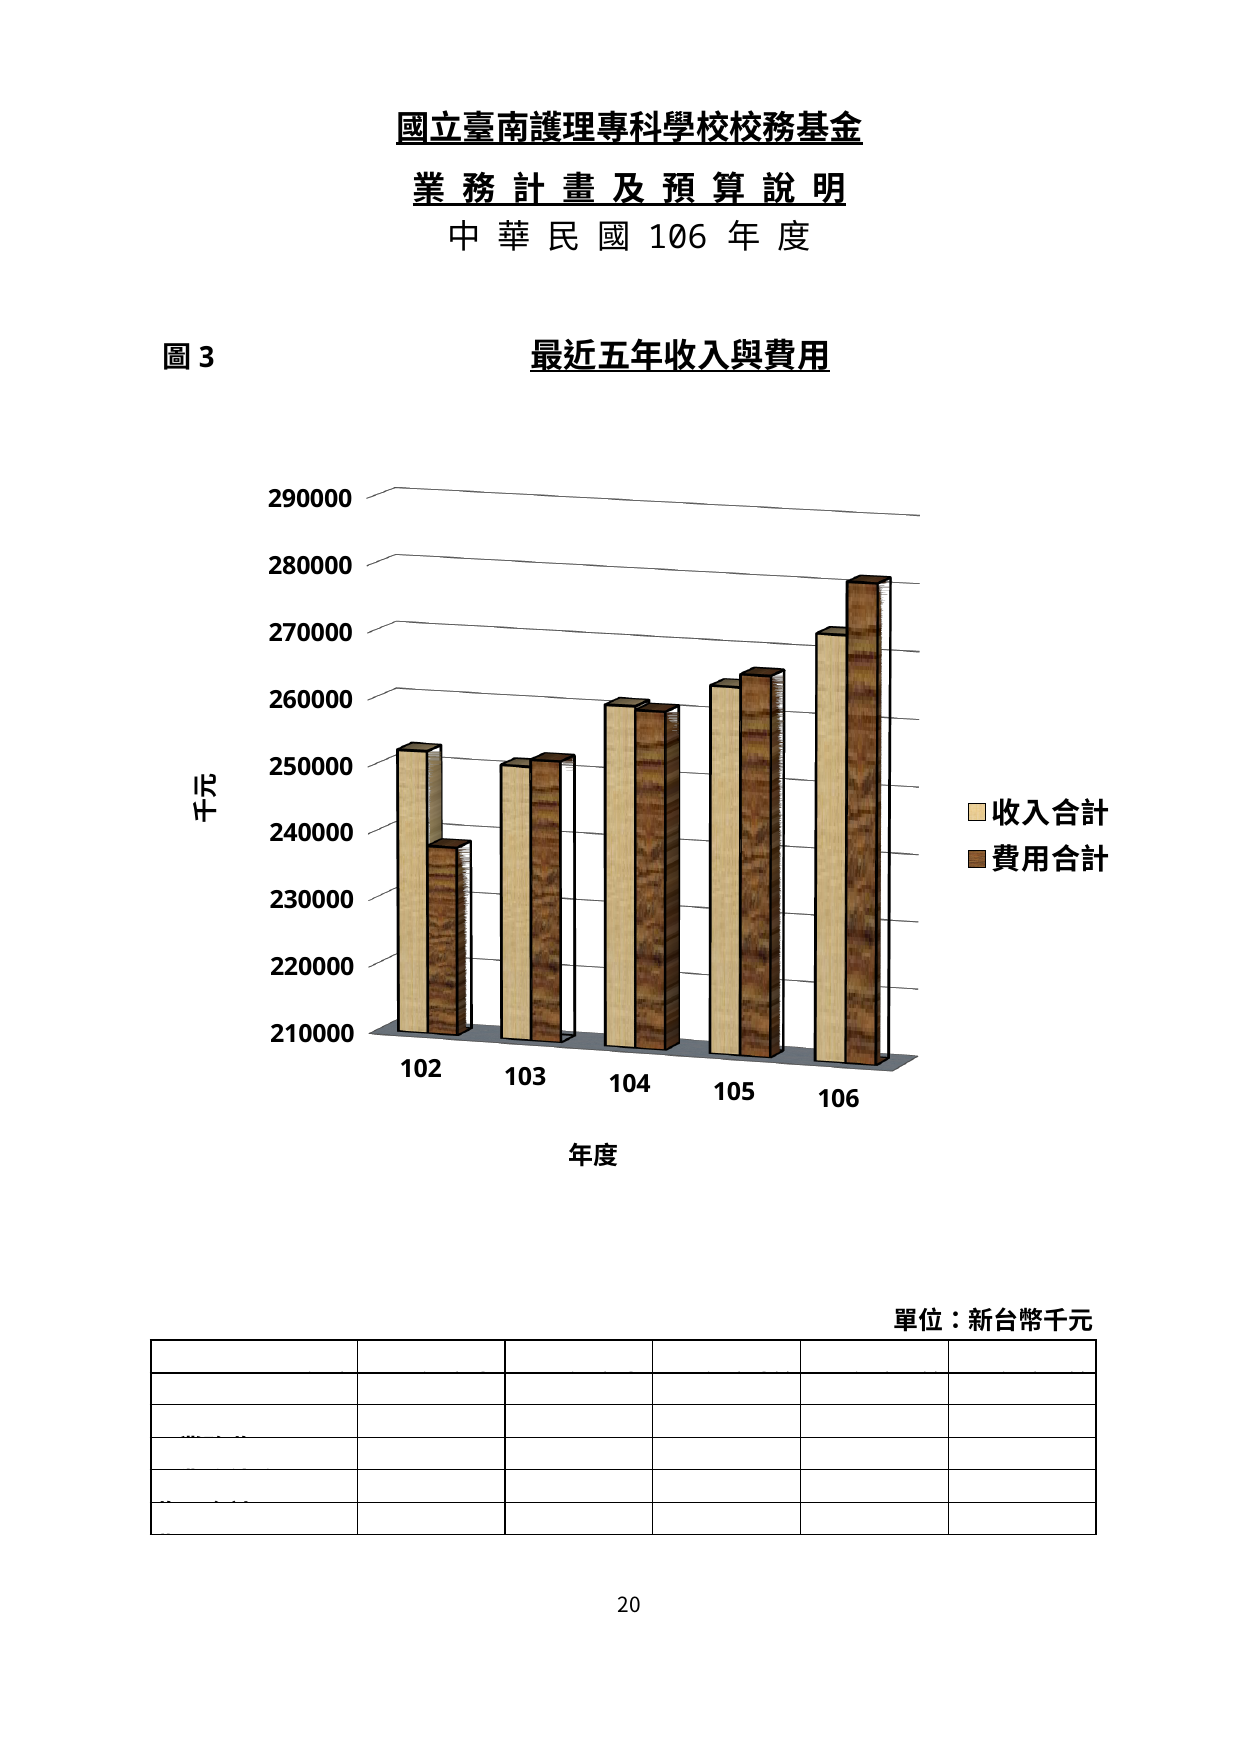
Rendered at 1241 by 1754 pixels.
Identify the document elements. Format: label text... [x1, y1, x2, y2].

text 圖3 最近五年收入與費用 [163, 311, 1098, 373]
table_cell [1097, 1469, 1103, 1502]
table_cell 264,708 [801, 1470, 948, 1502]
table_cell 273,145 [949, 1470, 1095, 1502]
table_cell [1104, 1437, 1228, 1469]
table_cell 15,590 [949, 1438, 1095, 1469]
table_cell [653, 1214, 800, 1339]
table_cell 7,371 [358, 1438, 504, 1469]
table_cell [949, 1374, 1095, 1404]
table_cell [1104, 1339, 1228, 1372]
table_cell 104年度決算 [653, 1341, 800, 1372]
table_cell [505, 1214, 653, 1339]
table_cell [358, 1214, 505, 1339]
table_cell [358, 1503, 504, 1534]
table_cell [1097, 1502, 1103, 1534]
table_cell [1097, 1437, 1103, 1469]
table_cell [1104, 1214, 1228, 1339]
table_cell 251,738 [801, 1405, 948, 1437]
table_cell [1104, 1404, 1228, 1437]
table_cell [1097, 1372, 1103, 1404]
table_cell [801, 1374, 948, 1404]
table_cell 246,958 [653, 1405, 800, 1437]
table_cell 106年度預算 [949, 1341, 1095, 1372]
table_cell 105年度預算 [801, 1341, 948, 1372]
table_cell [1104, 1502, 1228, 1534]
table_cell 收入合計 [152, 1470, 357, 1502]
table_cell 103年度決算算 [506, 1341, 652, 1372]
table_cell 102年度決算 [358, 1341, 504, 1372]
table_cell [1096, 1214, 1103, 1339]
table_cell 13,998 [653, 1438, 800, 1469]
table_cell 單位：新台幣千元 [800, 1214, 1096, 1339]
table_header [151, 436, 1228, 1214]
table_cell 收入 [152, 1374, 357, 1404]
table_cell 費用 [152, 1503, 357, 1534]
table_cell 251,019 [506, 1470, 652, 1502]
table_cell 257,555 [949, 1405, 1095, 1437]
table_cell 260,956 [653, 1470, 800, 1502]
table_cell [949, 1503, 1095, 1534]
table_cell [1097, 1404, 1103, 1437]
table_cell [1104, 1469, 1228, 1502]
table_cell 項目 年度 [152, 1341, 357, 1372]
table_cell [801, 1503, 948, 1534]
table_cell 12,970 [801, 1438, 948, 1469]
table_cell 5,021 [506, 1438, 652, 1469]
table_cell 業務收入 [152, 1405, 357, 1437]
table_cell [653, 1374, 800, 1404]
table_cell [653, 1503, 800, 1534]
table_cell 244,989 [358, 1405, 504, 1437]
table_cell 業務外收入 [152, 1438, 357, 1469]
table_cell 245,998 [506, 1405, 652, 1437]
table_cell [358, 1374, 504, 1404]
table_cell [1104, 1372, 1228, 1404]
table_cell [151, 1214, 357, 1339]
table_cell 252,360 [358, 1470, 504, 1502]
table_cell [506, 1503, 652, 1534]
table_cell [506, 1374, 652, 1404]
table_cell [1097, 1339, 1103, 1372]
